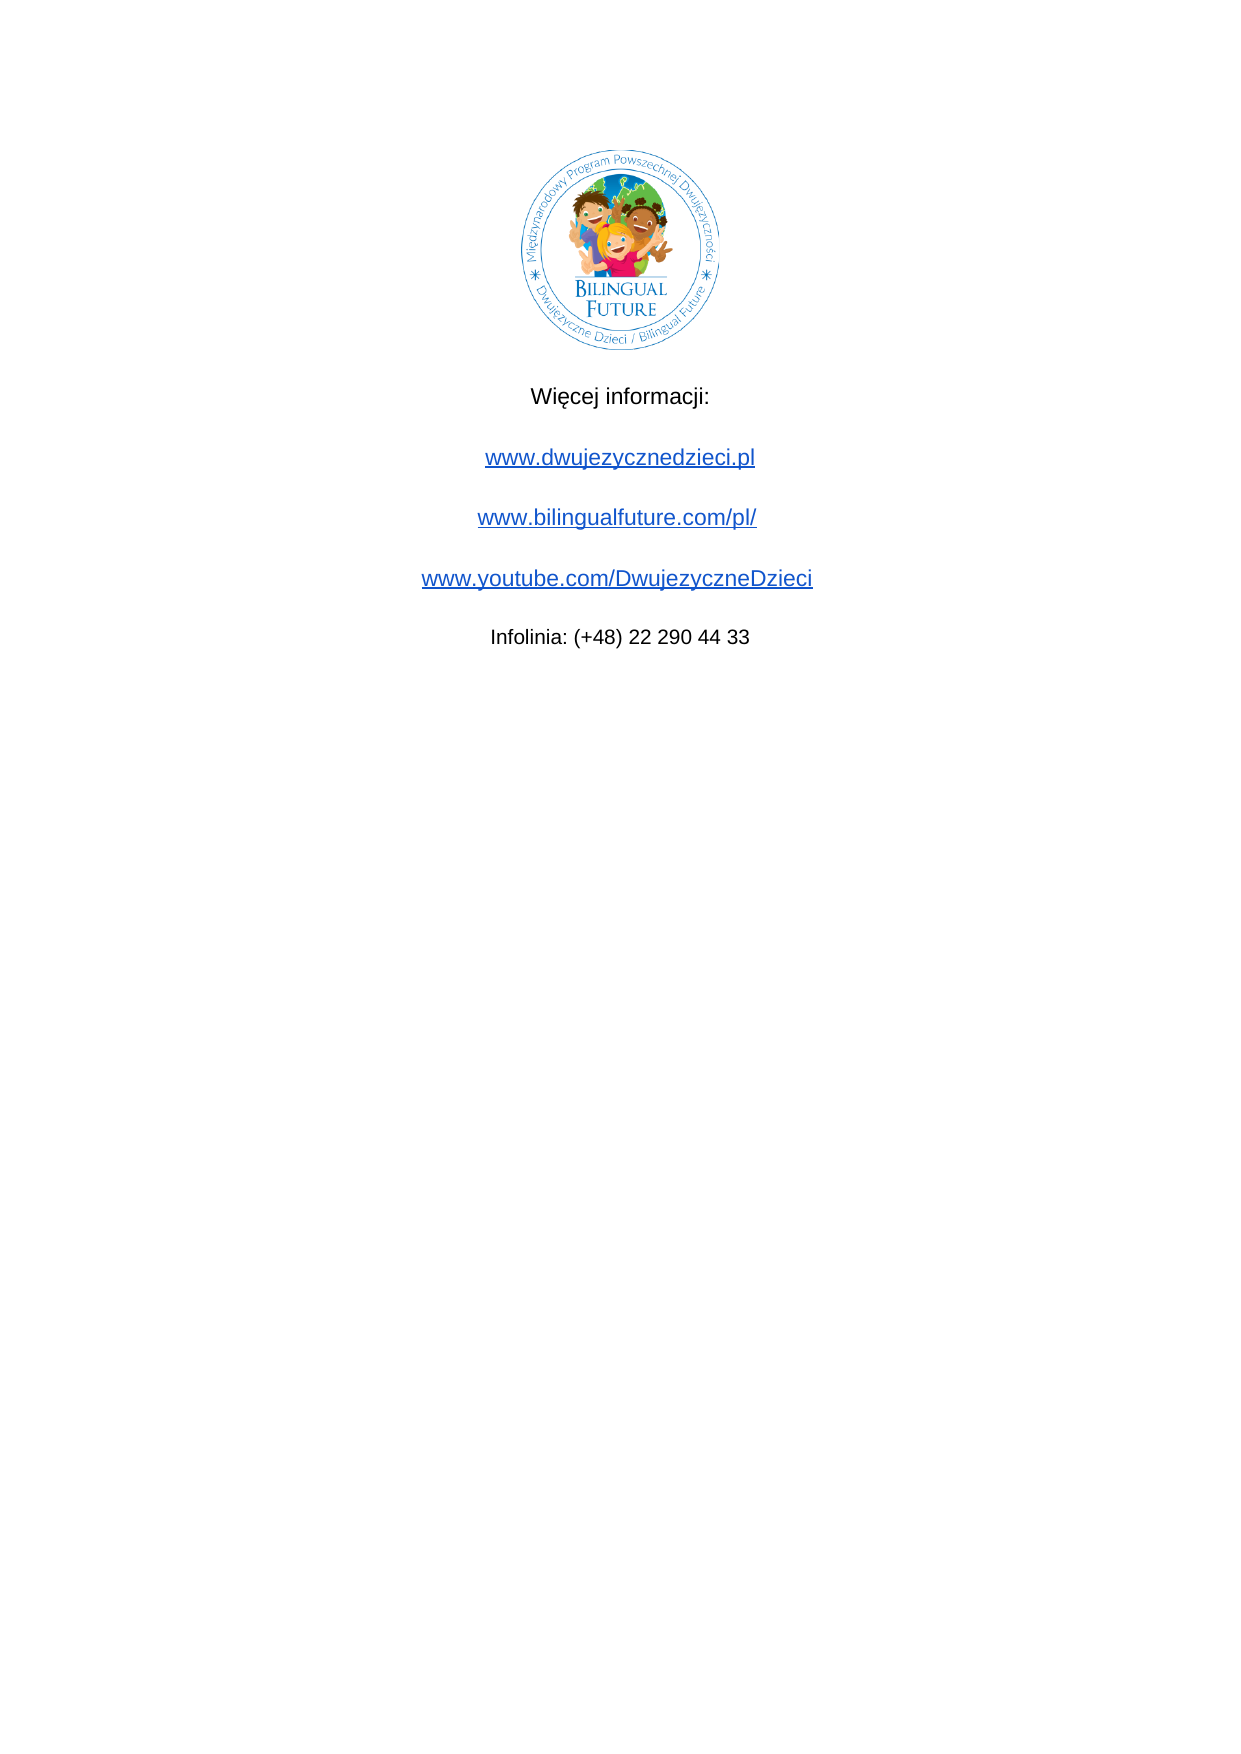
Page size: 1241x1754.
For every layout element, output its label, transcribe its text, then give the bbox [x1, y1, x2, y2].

text www.dwujezycznedzieci.pl [150, 444, 1090, 470]
text www.bilingualfuture.com/pl/ [150, 504, 1090, 530]
text Więcej informacji: [150, 383, 1090, 409]
text Infolinia: (+48) 22 290 44 33 [150, 625, 1090, 649]
text www.youtube.com/DwujezyczneDzieci [150, 564, 1090, 591]
picture [521, 150, 720, 350]
